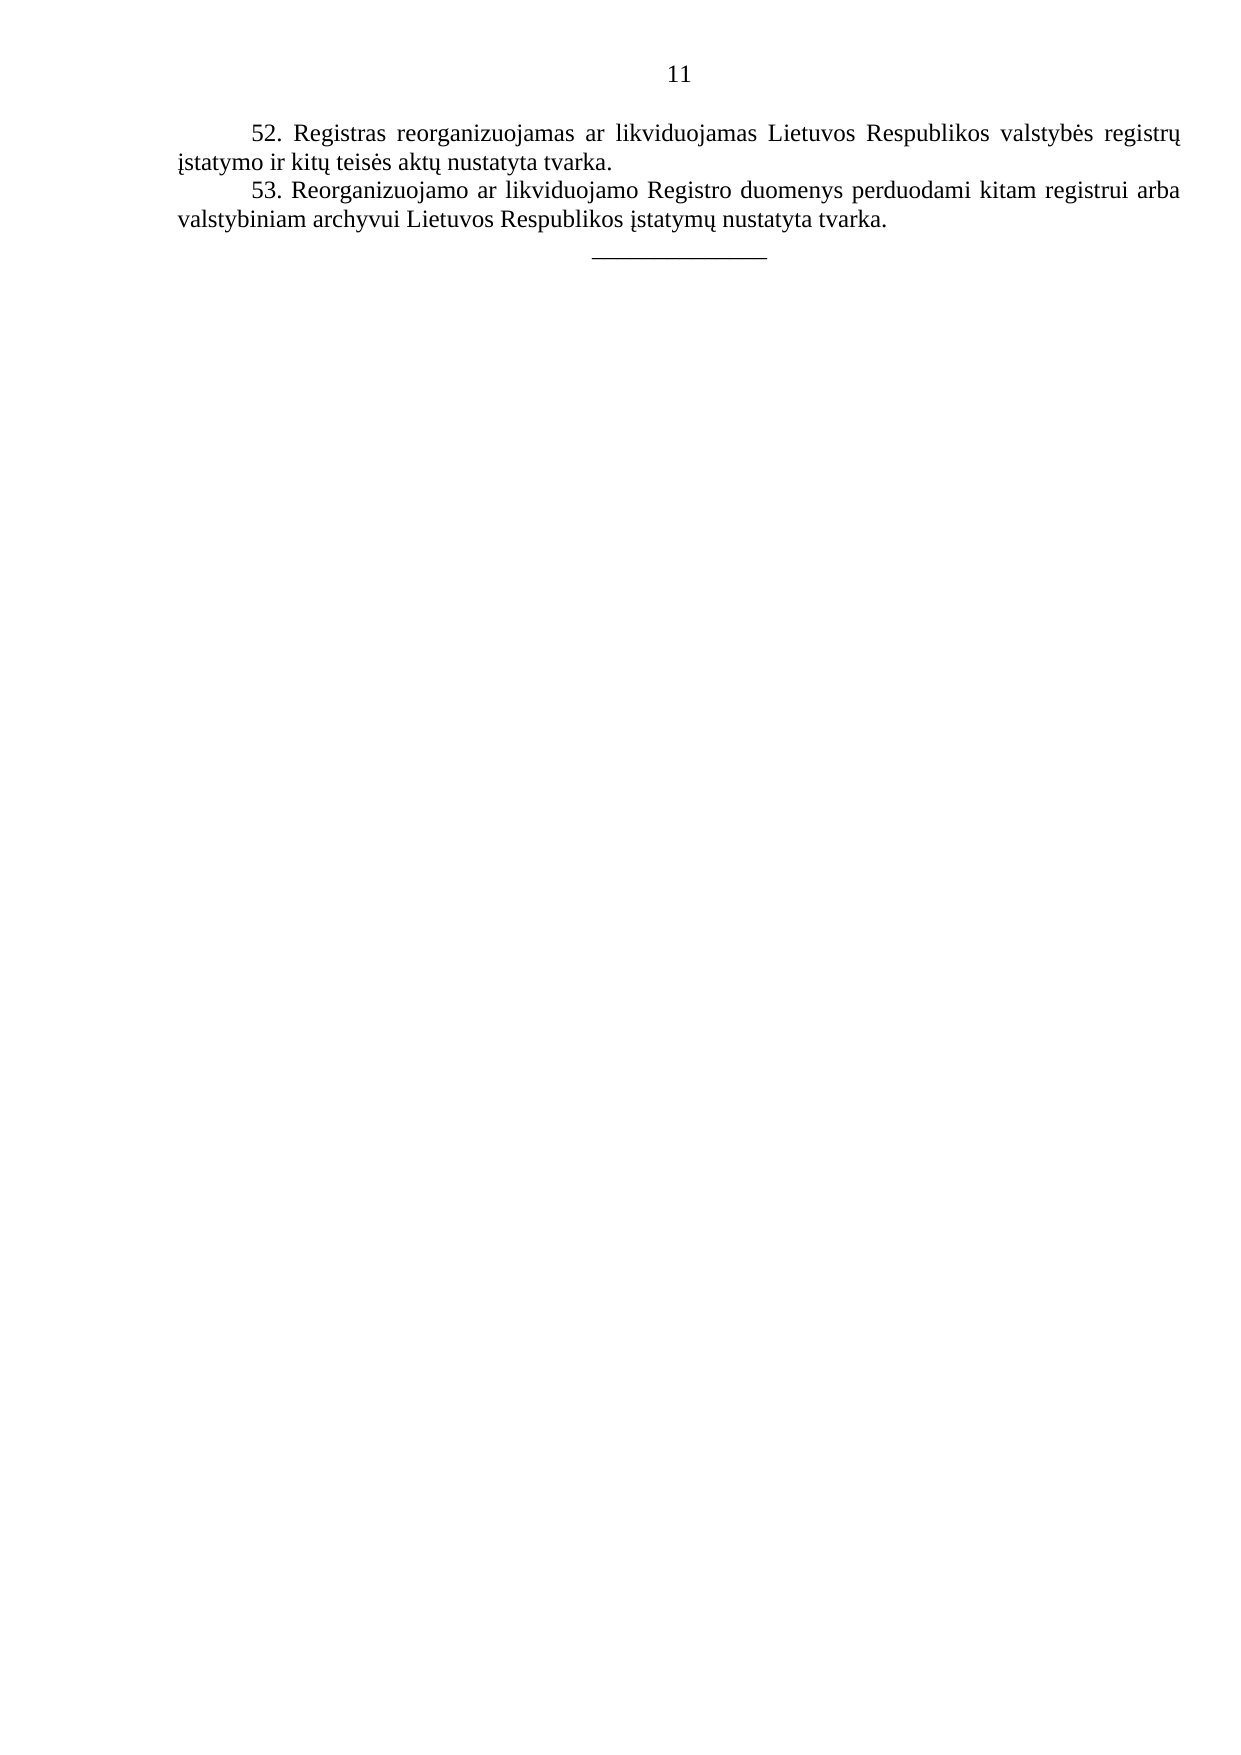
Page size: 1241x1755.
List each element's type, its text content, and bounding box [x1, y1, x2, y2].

text 53. Reorganizuojamo ar likviduojamo Registro duomenys perduodami kitam registrui arba valstybiniam archyvui Lietuvos Respublikos įstatymų nustatyta tvarka. [177, 176, 1181, 233]
text ______________ [177, 233, 1181, 262]
text 52. Registras reorganizuojamas ar likviduojamas Lietuvos Respublikos valstybės registrų įstatymo ir kitų teisės aktų nustatyta tvarka. [177, 118, 1181, 176]
